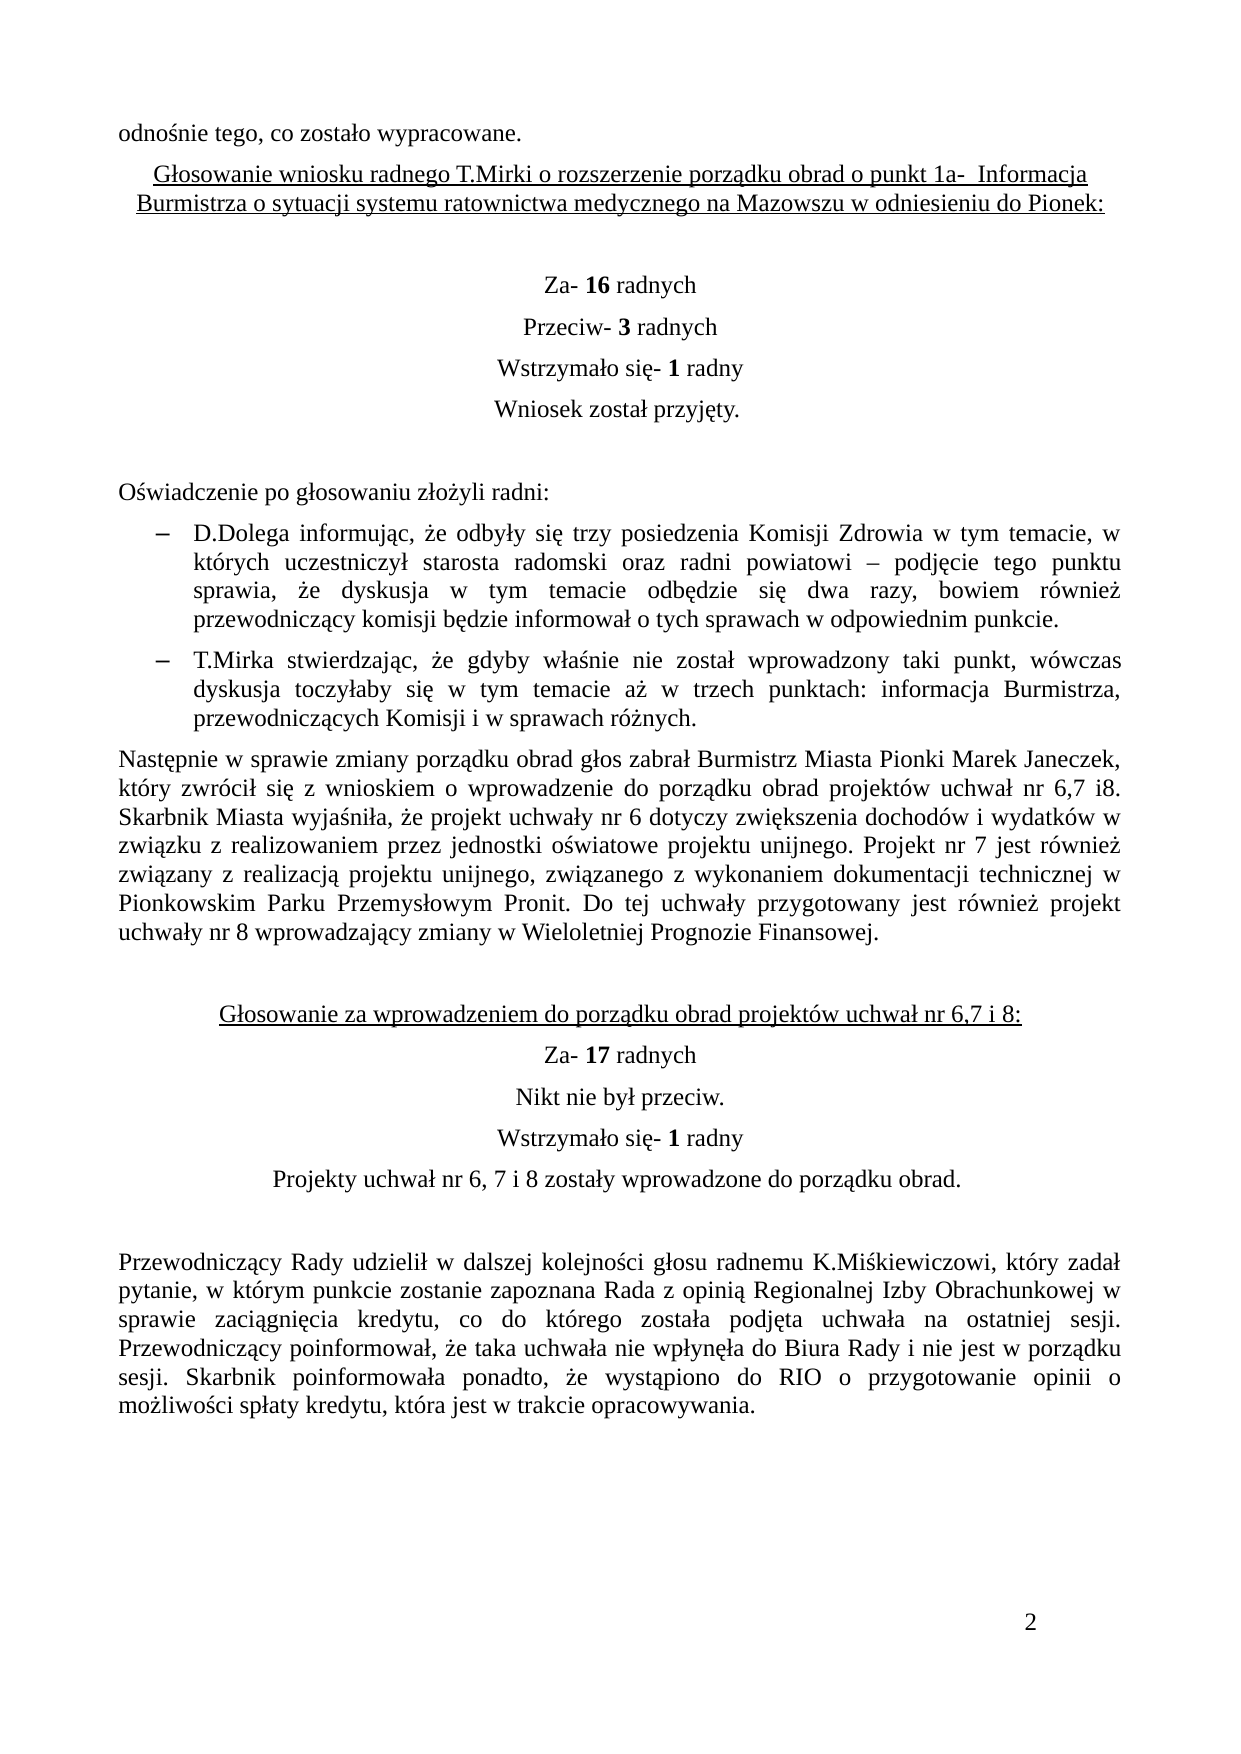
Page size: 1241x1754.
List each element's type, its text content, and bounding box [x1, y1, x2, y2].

text Głosowanie za wprowadzeniem do porządku obrad projektów uchwał nr 6,7 i 8: [118, 999, 1122, 1028]
text Wstrzymało się- 1 radny [118, 353, 1122, 382]
text Wstrzymało się- 1 radny [118, 1123, 1122, 1152]
text Za- 17 radnych [118, 1041, 1122, 1069]
text odnośnie tego, co zostało wypracowane. [118, 118, 1122, 147]
list D.Dolega informując, że odbyły się trzy posiedzenia Komisji Zdrowia w tym temacie, w których uczestniczył starosta radomski oraz radni powiatowi – podjęcie tego punktu sprawia, że dyskusja w tym temacie odbędzie się dwa razy, bowiem również przewodniczący komisji będzie informował o tych sprawach w odpowiednim punkcie. [156, 518, 1122, 633]
text Wniosek został przyjęty. [118, 394, 1122, 423]
text Głosowanie wniosku radnego T.Mirki o rozszerzenie porządku obrad o punkt 1a- Informacja Burmistrza o sytuacji systemu ratownictwa medycznego na Mazowszu w odniesieniu do Pionek: [118, 159, 1122, 217]
text Następnie w sprawie zmiany porządku obrad głos zabrał Burmistrz Miasta Pionki Marek Janeczek, który zwrócił się z wnioskiem o wprowadzenie do porządku obrad projektów uchwał nr 6,7 i8. Skarbnik Miasta wyjaśniła, że projekt uchwały nr 6 dotyczy zwiększenia dochodów i wydatków w związku z realizowaniem przez jednostki oświatowe projektu unijnego. Projekt nr 7 jest również związany z realizacją projektu unijnego, związanego z wykonaniem dokumentacji technicznej w Pionkowskim Parku Przemysłowym Pronit. Do tej uchwały przygotowany jest również projekt uchwały nr 8 wprowadzający zmiany w Wieloletniej Prognozie Finansowej. [118, 744, 1122, 946]
text Oświadczenie po głosowaniu złożyli radni: [118, 477, 1122, 506]
list T.Mirka stwierdzając, że gdyby właśnie nie został wprowadzony taki punkt, wówczas dyskusja toczyłaby się w tym temacie aż w trzech punktach: informacja Burmistrza, przewodniczących Komisji i w sprawach różnych. [156, 646, 1122, 732]
text Za- 16 radnych [118, 271, 1122, 299]
text Nikt nie był przeciw. [118, 1082, 1122, 1111]
text Projekty uchwał nr 6, 7 i 8 zostały wprowadzone do porządku obrad. [118, 1164, 1122, 1193]
text Przeciw- 3 radnych [118, 312, 1122, 341]
text Przewodniczący Rady udzielił w dalszej kolejności głosu radnemu K.Miśkiewiczowi, który zadał pytanie, w którym punkcie zostanie zapoznana Rada z opinią Regionalnej Izby Obrachunkowej w sprawie zaciągnięcia kredytu, co do którego została podjęta uchwała na ostatniej sesji. Przewodniczący poinformował, że taka uchwała nie wpłynęła do Biura Rady i nie jest w porządku sesji. Skarbnik poinformowała ponadto, że wystąpiono do RIO o przygotowanie opinii o możliwości spłaty kredytu, która jest w trakcie opracowywania. [118, 1247, 1122, 1419]
